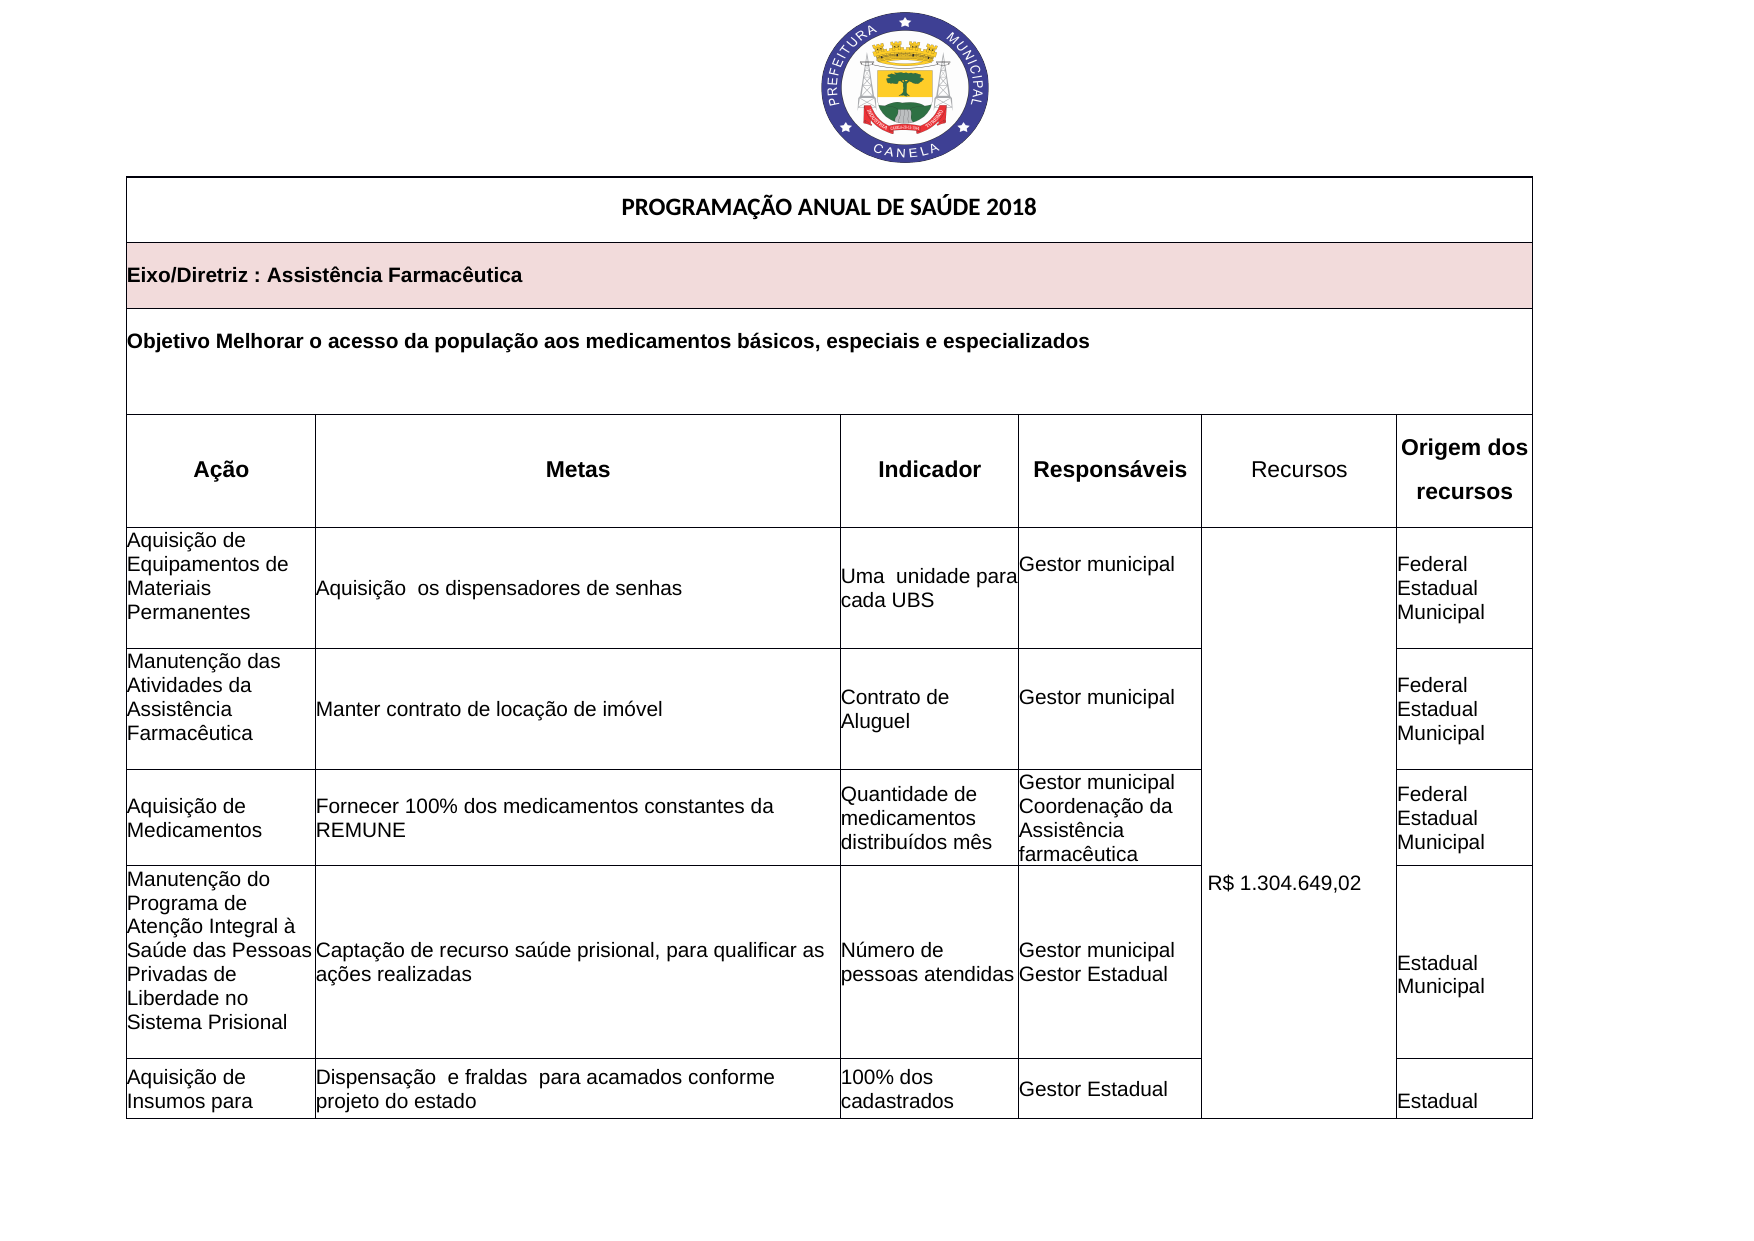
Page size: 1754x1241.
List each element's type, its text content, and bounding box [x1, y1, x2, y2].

table_cell Federal Estadual Municipal [1397, 770, 1532, 865]
table_cell Aquisição os dispensadores de senhas [316, 528, 840, 648]
table_cell Captação de recurso saúde prisional, para qualificar as ações realizadas [316, 866, 840, 1058]
picture [821, 12, 989, 163]
table_cell Manutenção do Programa de Atenção Integral à Saúde das Pessoas Privadas de Liberdade no Sistema Prisional [127, 866, 315, 1058]
table_cell Metas [316, 415, 840, 527]
table_cell Número de pessoas atendidas [841, 866, 1018, 1058]
table_cell Objetivo Melhorar o acesso da população aos medicamentos básicos, especiais e especializados [127, 309, 1532, 414]
table_cell Manutenção das Atividades da Assistência Farmacêutica [127, 649, 315, 768]
table_cell Gestor municipal [1019, 649, 1201, 768]
table_cell Estadual [1397, 1059, 1532, 1118]
table_cell Recursos [1202, 415, 1396, 527]
table_cell Aquisição de Equipamentos de Materiais Permanentes [127, 528, 315, 648]
table_cell Estadual Municipal [1397, 866, 1532, 1058]
table_cell Uma unidade para cada UBS [841, 528, 1018, 648]
table_cell R$ 1.304.649,02 [1202, 528, 1396, 1118]
table_cell Aquisição de Insumos para [127, 1059, 315, 1118]
table_cell Aquisição de Medicamentos [127, 770, 315, 865]
table_header PROGRAMAÇÃO ANUAL DE SAÚDE 2018 [127, 178, 1532, 242]
table_cell Responsáveis [1019, 415, 1201, 527]
table_cell 100% dos cadastrados [841, 1059, 1018, 1118]
table_cell Dispensação e fraldas para acamados conforme projeto do estado [316, 1059, 840, 1118]
table_cell Gestor municipal Coordenação da Assistência farmacêutica [1019, 770, 1201, 865]
table_cell Eixo/Diretriz : Assistência Farmacêutica [127, 243, 1532, 308]
table_cell Fornecer 100% dos medicamentos constantes da REMUNE [316, 770, 840, 865]
table_cell Gestor municipal [1019, 528, 1201, 648]
table_cell Federal Estadual Municipal [1397, 649, 1532, 768]
table_cell Origem dos recursos [1397, 415, 1532, 527]
table_cell Indicador [841, 415, 1018, 527]
table_cell Gestor Estadual [1019, 1059, 1201, 1118]
table_cell Quantidade de medicamentos distribuídos mês [841, 770, 1018, 865]
table_cell Federal Estadual Municipal [1397, 528, 1532, 648]
table_cell Ação [127, 415, 315, 527]
table_cell Contrato de Aluguel [841, 649, 1018, 768]
table_cell Manter contrato de locação de imóvel [316, 649, 840, 768]
table_cell Gestor municipal Gestor Estadual [1019, 866, 1201, 1058]
